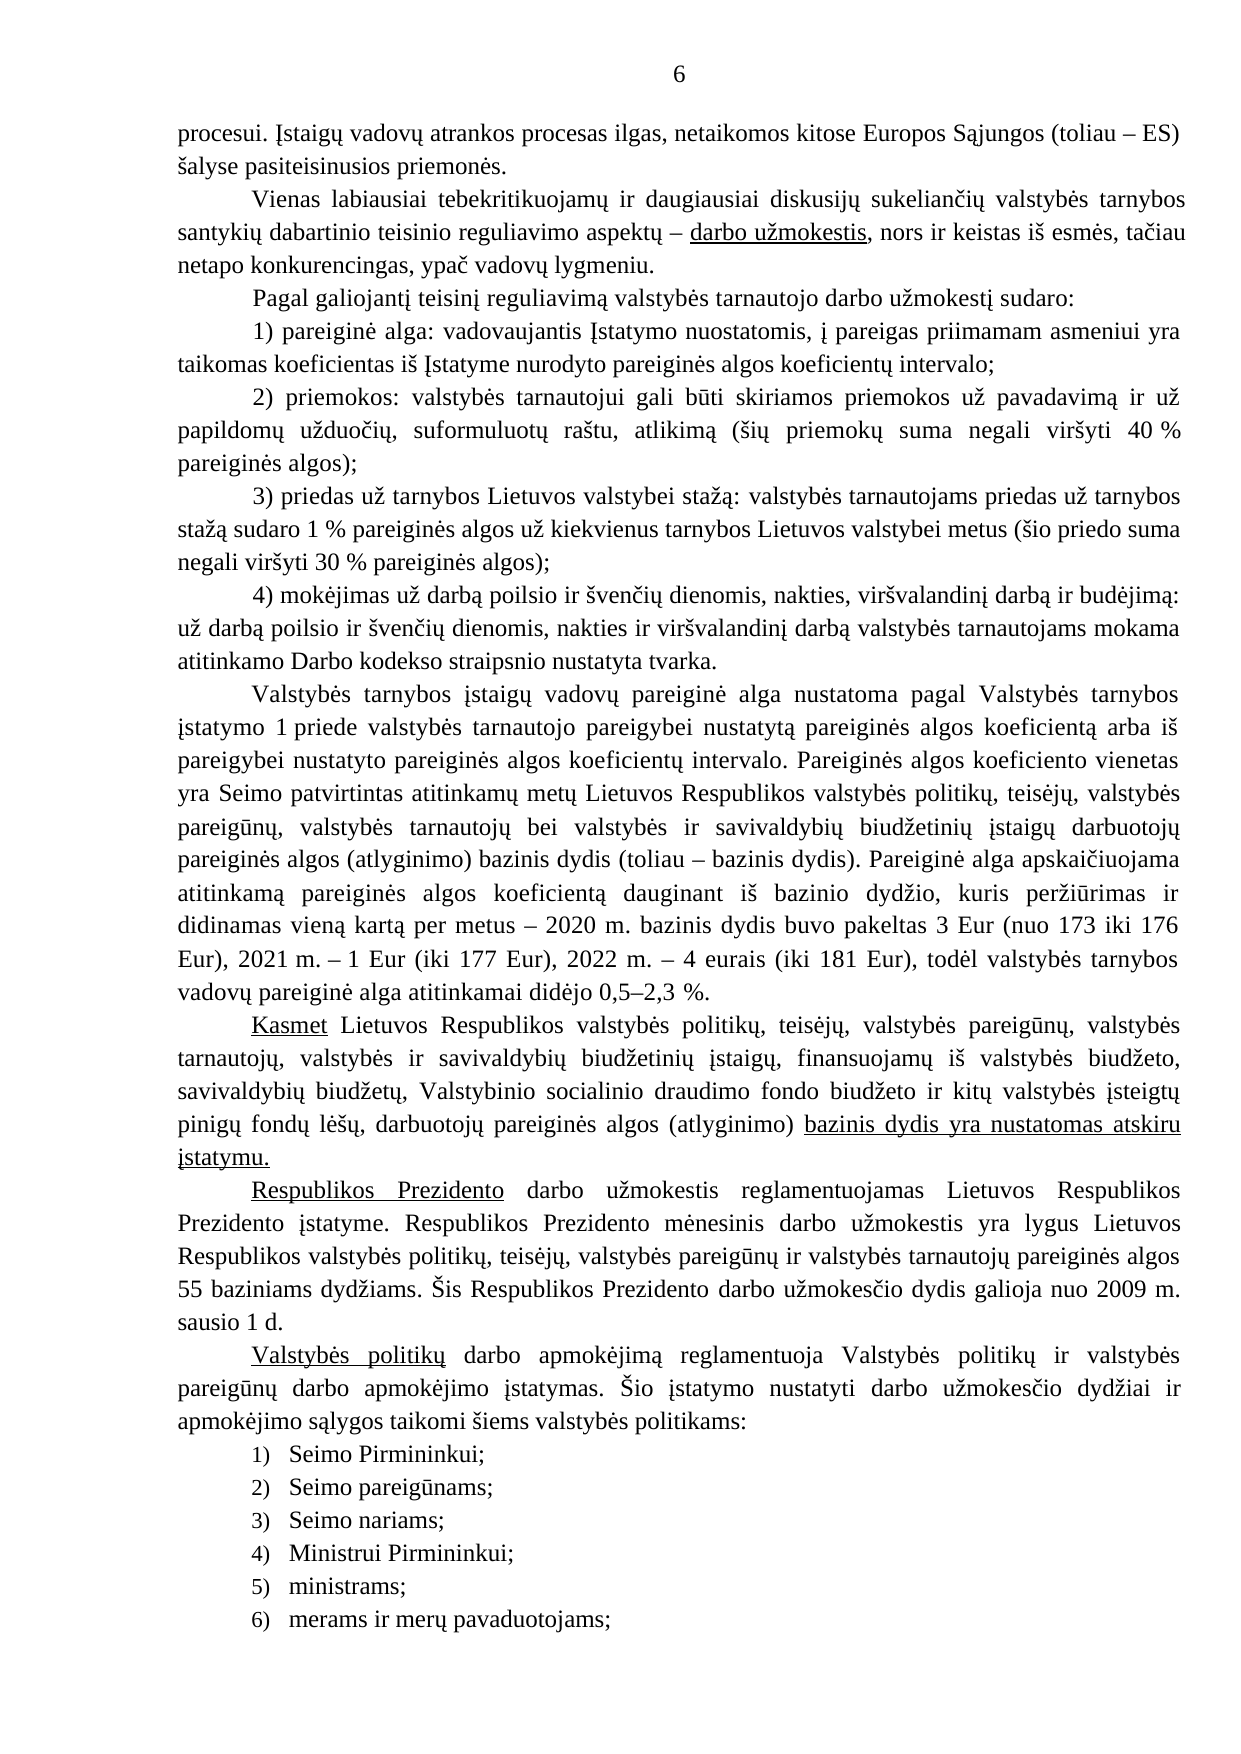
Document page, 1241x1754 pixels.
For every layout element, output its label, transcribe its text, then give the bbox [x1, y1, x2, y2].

text Pagal galiojantį teisinį reguliavimą valstybės tarnautojo darbo užmokestį sudaro: [177, 283, 1181, 312]
text 1) Seimo Pirmininkui; [251, 1439, 1181, 1468]
text 5) ministrams; [251, 1571, 1181, 1600]
text 2) Seimo pareigūnams; [251, 1472, 1181, 1501]
text 4) Ministrui Pirmininkui; [251, 1538, 1181, 1567]
text Vienas labiausiai tebekritikuojamų ir daugiausiai diskusijų sukeliančių valstybės tarnybos santykių dabartinio teisinio reguliavimo aspektų – darbo užmokestis, nors ir keistas iš esmės, tačiau netapo konkurencingas, ypač vadovų lygmeniu. [177, 184, 1186, 279]
text 3) Seimo nariams; [251, 1505, 1181, 1534]
text 4) mokėjimas už darbą poilsio ir švenčių dienomis, nakties, viršvalandinį darbą ir budėjimą: už darbą poilsio ir švenčių dienomis, nakties ir viršvalandinį darbą valstybės tarnautojams mokama atitinkamo Darbo kodekso straipsnio nustatyta tvarka. [177, 580, 1181, 675]
text Valstybės politikų darbo apmokėjimą reglamentuoja Valstybės politikų ir valstybės pareigūnų darbo apmokėjimo įstatymas. Šio įstatymo nustatyti darbo užmokesčio dydžiai ir apmokėjimo sąlygos taikomi šiems valstybės politikams: [177, 1340, 1181, 1435]
text 2) priemokos: valstybės tarnautojui gali būti skiriamos priemokos už pavadavimą ir už papildomų užduočių, suformuluotų raštu, atlikimą (šių priemokų suma negali viršyti 40 % pareiginės algos); [177, 382, 1181, 477]
text Kasmet Lietuvos Respublikos valstybės politikų, teisėjų, valstybės pareigūnų, valstybės tarnautojų, valstybės ir savivaldybių biudžetinių įstaigų, finansuojamų iš valstybės biudžeto, savivaldybių biudžetų, Valstybinio socialinio draudimo fondo biudžeto ir kitų valstybės įsteigtų pinigų fondų lėšų, darbuotojų pareiginės algos (atlyginimo) bazinis dydis yra nustatomas atskiru įstatymu. [177, 1010, 1181, 1171]
text 3) priedas už tarnybos Lietuvos valstybei stažą: valstybės tarnautojams priedas už tarnybos stažą sudaro 1 % pareiginės algos už kiekvienus tarnybos Lietuvos valstybei metus (šio priedo suma negali viršyti 30 % pareiginės algos); [177, 481, 1181, 576]
text 6) merams ir merų pavaduotojams; [251, 1604, 1181, 1633]
text 1) pareiginė alga: vadovaujantis Įstatymo nuostatomis, į pareigas priimamam asmeniui yra taikomas koeficientas iš Įstatyme nurodyto pareiginės algos koeficientų intervalo; [177, 316, 1181, 378]
text procesui. Įstaigų vadovų atrankos procesas ilgas, netaikomos kitose Europos Sąjungos (toliau – ES) šalyse pasiteisinusios priemonės. [177, 118, 1181, 180]
text Respublikos Prezidento darbo užmokestis reglamentuojamas Lietuvos Respublikos Prezidento įstatyme. Respublikos Prezidento mėnesinis darbo užmokestis yra lygus Lietuvos Respublikos valstybės politikų, teisėjų, valstybės pareigūnų ir valstybės tarnautojų pareiginės algos 55 baziniams dydžiams. Šis Respublikos Prezidento darbo užmokesčio dydis galioja nuo 2009 m. sausio 1 d. [177, 1175, 1181, 1336]
text Valstybės tarnybos įstaigų vadovų pareiginė alga nustatoma pagal Valstybės tarnybos įstatymo 1 priede valstybės tarnautojo pareigybei nustatytą pareiginės algos koeficientą arba iš pareigybei nustatyto pareiginės algos koeficientų intervalo. Pareiginės algos koeficiento vienetas yra Seimo patvirtintas atitinkamų metų Lietuvos Respublikos valstybės politikų, teisėjų, valstybės pareigūnų, valstybės tarnautojų bei valstybės ir savivaldybių biudžetinių įstaigų darbuotojų pareiginės algos (atlyginimo) bazinis dydis (toliau – bazinis dydis). Pareiginė alga apskaičiuojama atitinkamą pareiginės algos koeficientą dauginant iš bazinio dydžio, kuris peržiūrimas ir didinamas vieną kartą per metus – 2020 m. bazinis dydis buvo pakeltas 3 Eur (nuo 173 iki 176 Eur), 2021 m. – 1 Eur (iki 177 Eur), 2022 m. – 4 eurais (iki 181 Eur), todėl valstybės tarnybos vadovų pareiginė alga atitinkamai didėjo 0,5–2,3 %. [177, 679, 1181, 1005]
